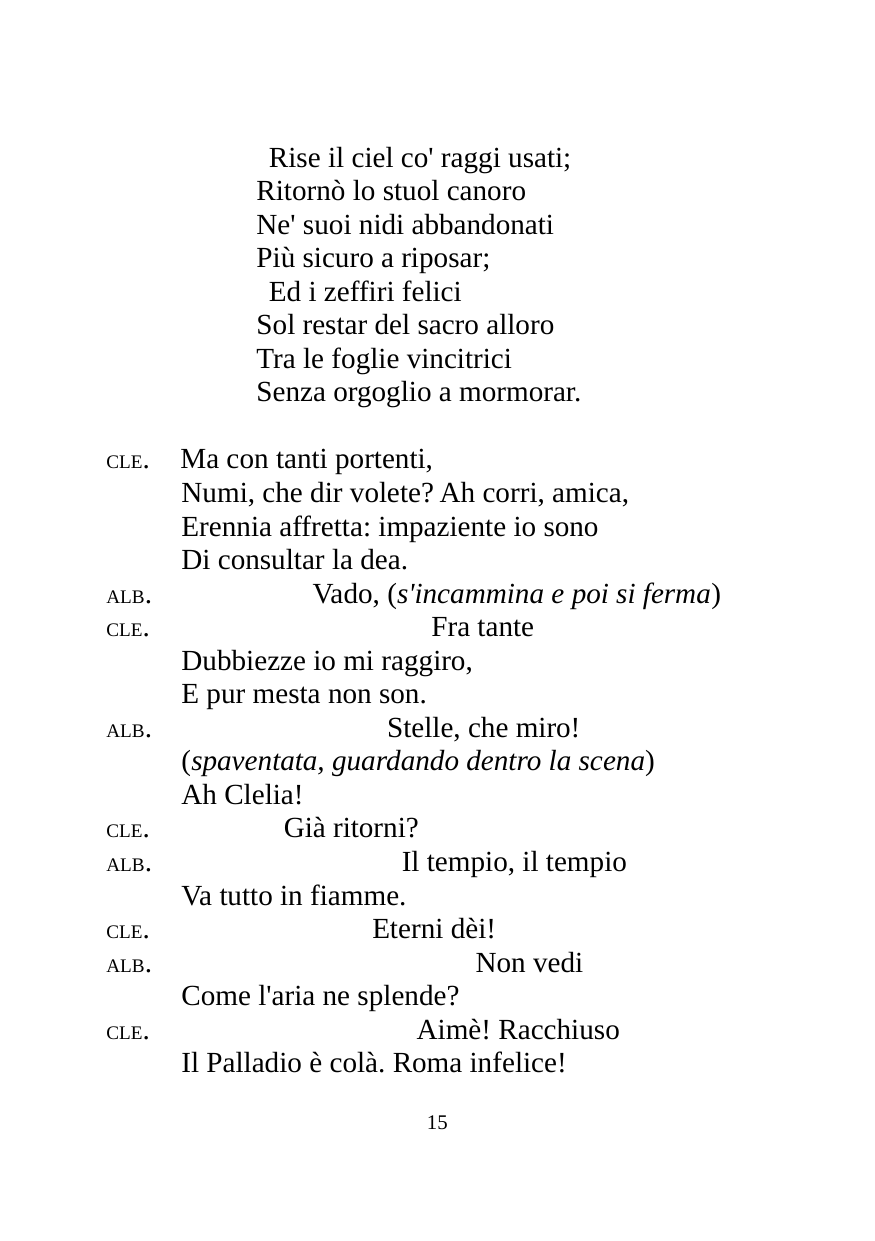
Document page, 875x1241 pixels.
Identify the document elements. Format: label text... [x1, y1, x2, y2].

text cle. Eterni dèi! [106, 911, 768, 945]
text alb. Stelle, che miro! [106, 710, 768, 743]
text Più sicuro a riposar; [256, 240, 768, 274]
text Senza orgoglio a mormorar. [256, 374, 768, 408]
text Ne' suoi nidi abbandonati [256, 207, 768, 240]
text Numi, che dir volete? Ah corri, amica, [106, 475, 768, 509]
text E pur mesta non son. [106, 676, 768, 710]
text alb. Vado, (s'incammina e poi si ferma) [106, 576, 768, 609]
text Sol restar del sacro alloro [256, 307, 768, 341]
text (spaventata, guardando dentro la scena) [106, 743, 768, 777]
text cle. Aimè! Racchiuso [106, 1012, 768, 1045]
text alb. Il tempio, il tempio [106, 844, 768, 878]
text Come l'aria ne splende? [106, 978, 768, 1012]
text Ed i zeffiri felici [269, 274, 768, 307]
text Rise il ciel co' raggi usati; [269, 140, 768, 173]
text Ritornò lo stuol canoro [256, 173, 768, 207]
text alb. Non vedi [106, 945, 768, 978]
text Ah Clelia! [106, 777, 768, 811]
text Tra le foglie vincitrici [256, 341, 768, 374]
text cle. Già ritorni? [106, 811, 768, 844]
text cle. Ma con tanti portenti, [106, 442, 768, 475]
text Erennia affretta: impaziente io sono [106, 509, 768, 542]
text Il Palladio è colà. Roma infelice! [106, 1045, 768, 1079]
text Dubbiezze io mi raggiro, [106, 643, 768, 676]
text Va tutto in fiamme. [106, 878, 768, 911]
text cle. Fra tante [106, 609, 768, 643]
text Di consultar la dea. [106, 542, 768, 576]
